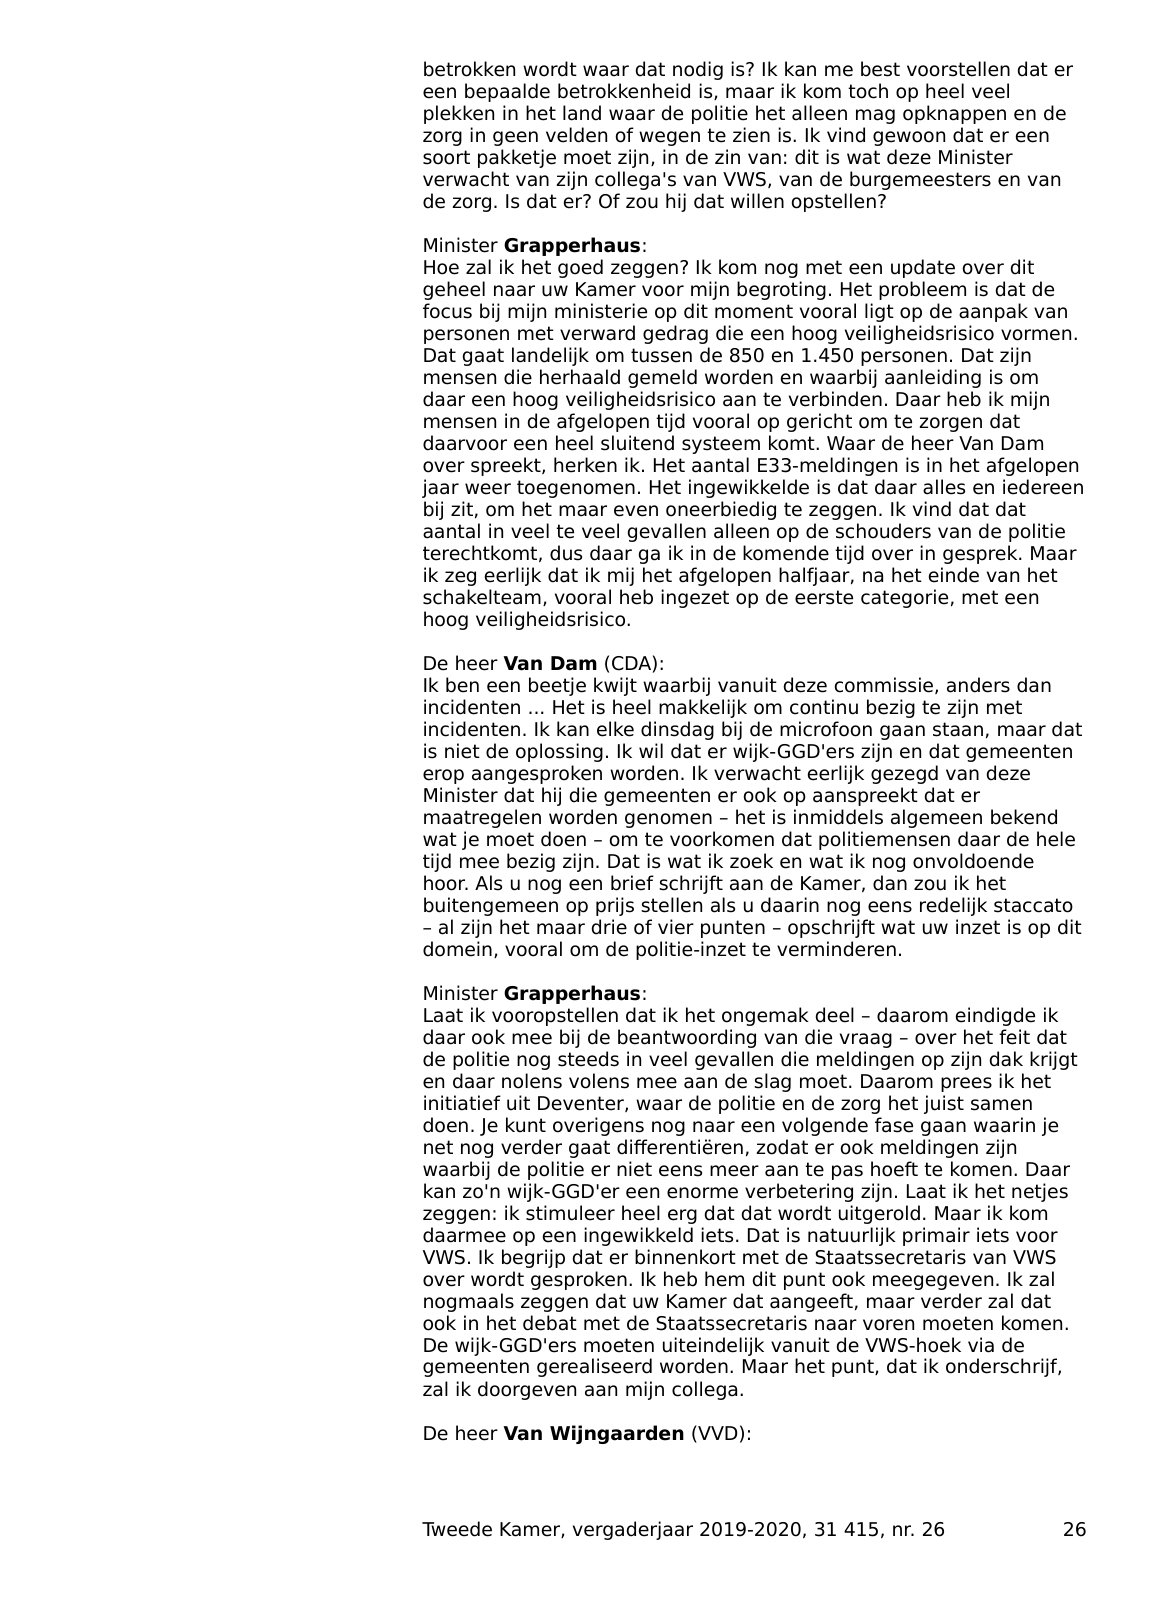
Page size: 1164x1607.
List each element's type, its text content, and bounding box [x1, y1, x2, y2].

text De heer Van Dam (CDA): [422, 653, 1087, 675]
text betrokken wordt waar dat nodig is? Ik kan me best voorstellen dat er een bepaalde betrokkenheid is, maar ik kom toch op heel veel plekken in het land waar de politie het alleen mag opknappen en de zorg in geen velden of wegen te zien is. Ik vind gewoon dat er een soort pakketje moet zijn, in de zin van: dit is wat deze Minister verwacht van zijn collega's van VWS, van de burgemeesters en van de zorg. Is dat er? Of zou hij dat willen opstellen? [422, 59, 1087, 213]
text Minister Grapperhaus: [422, 983, 1087, 1005]
text Ik ben een beetje kwijt waarbij vanuit deze commissie, anders dan incidenten ... Het is heel makkelijk om continu bezig te zijn met incidenten. Ik kan elke dinsdag bij de microfoon gaan staan, maar dat is niet de oplossing. Ik wil dat er wijk-GGD'ers zijn en dat gemeenten erop aangesproken worden. Ik verwacht eerlijk gezegd van deze Minister dat hij die gemeenten er ook op aanspreekt dat er maatregelen worden genomen – het is inmiddels algemeen bekend wat je moet doen – om te voorkomen dat politiemensen daar de hele tijd mee bezig zijn. Dat is wat ik zoek en wat ik nog onvoldoende hoor. Als u nog een brief schrijft aan de Kamer, dan zou ik het buitengemeen op prijs stellen als u daarin nog eens redelijk staccato – al zijn het maar drie of vier punten – opschrijft wat uw inzet is op dit domein, vooral om de politie-inzet te verminderen. [422, 675, 1087, 961]
text Minister Grapperhaus: [422, 235, 1087, 257]
text Hoe zal ik het goed zeggen? Ik kom nog met een update over dit geheel naar uw Kamer voor mijn begroting. Het probleem is dat de focus bij mijn ministerie op dit moment vooral ligt op de aanpak van personen met verward gedrag die een hoog veiligheidsrisico vormen. Dat gaat landelijk om tussen de 850 en 1.450 personen. Dat zijn mensen die herhaald gemeld worden en waarbij aanleiding is om daar een hoog veiligheidsrisico aan te verbinden. Daar heb ik mijn mensen in de afgelopen tijd vooral op gericht om te zorgen dat daarvoor een heel sluitend systeem komt. Waar de heer Van Dam over spreekt, herken ik. Het aantal E33-meldingen is in het afgelopen jaar weer toegenomen. Het ingewikkelde is dat daar alles en iedereen bij zit, om het maar even oneerbiedig te zeggen. Ik vind dat dat aantal in veel te veel gevallen alleen op de schouders van de politie terechtkomt, dus daar ga ik in de komende tijd over in gesprek. Maar ik zeg eerlijk dat ik mij het afgelopen halfjaar, na het einde van het schakelteam, vooral heb ingezet op de eerste categorie, met een hoog veiligheidsrisico. [422, 257, 1087, 631]
text De heer Van Wijngaarden (VVD): [422, 1423, 1087, 1444]
text Laat ik vooropstellen dat ik het ongemak deel – daarom eindigde ik daar ook mee bij de beantwoording van die vraag – over het feit dat de politie nog steeds in veel gevallen die meldingen op zijn dak krijgt en daar nolens volens mee aan de slag moet. Daarom prees ik het initiatief uit Deventer, waar de politie en de zorg het juist samen doen. Je kunt overigens nog naar een volgende fase gaan waarin je net nog verder gaat differentiëren, zodat er ook meldingen zijn waarbij de politie er niet eens meer aan te pas hoeft te komen. Daar kan zo'n wijk-GGD'er een enorme verbetering zijn. Laat ik het netjes zeggen: ik stimuleer heel erg dat dat wordt uitgerold. Maar ik kom daarmee op een ingewikkeld iets. Dat is natuurlijk primair iets voor VWS. Ik begrijp dat er binnenkort met de Staatssecretaris van VWS over wordt gesproken. Ik heb hem dit punt ook meegegeven. Ik zal nogmaals zeggen dat uw Kamer dat aangeeft, maar verder zal dat ook in het debat met de Staatssecretaris naar voren moeten komen. De wijk-GGD'ers moeten uiteindelijk vanuit de VWS-hoek via de gemeenten gerealiseerd worden. Maar het punt, dat ik onderschrijf, zal ik doorgeven aan mijn collega. [422, 1005, 1087, 1400]
